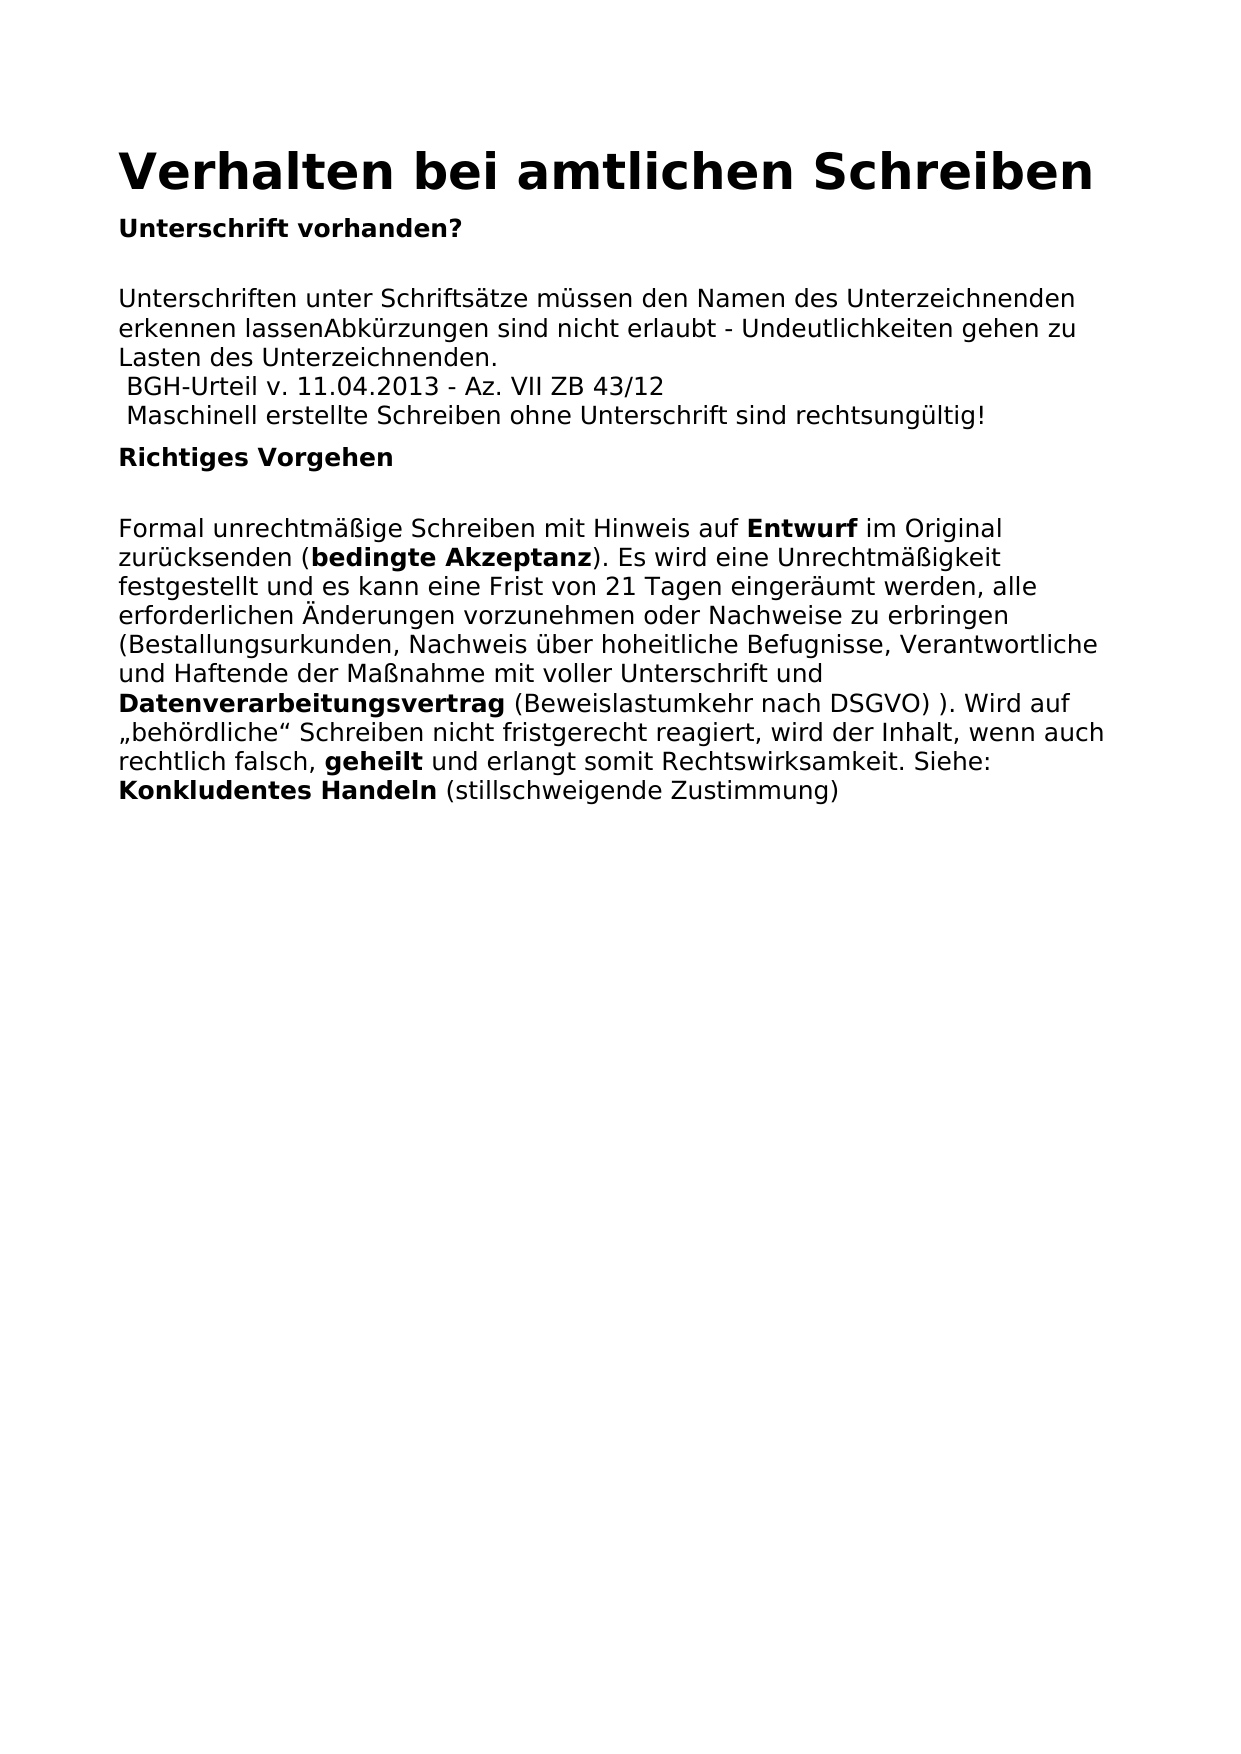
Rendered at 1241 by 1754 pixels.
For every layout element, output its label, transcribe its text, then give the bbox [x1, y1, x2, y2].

text Formal unrechtmäßige Schreiben mit Hinweis auf Entwurf im Original zurücksenden (bedingte Akzeptanz). Es wird eine Unrechtmäßigkeit festgestellt und es kann eine Frist von 21 Tagen eingeräumt werden, alle erforderlichen Änderungen vorzunehmen oder Nachweise zu erbringen (Bestallungsurkunden, Nachweis über hoheitliche Befugnisse, Verantwortliche und Haftende der Maßnahme mit voller Unterschrift und Datenverarbeitungsvertrag (Beweislastumkehr nach DSGVO) ). Wird auf „behördliche“ Schreiben nicht fristgerecht reagiert, wird der Inhalt, wenn auch rechtlich falsch, geheilt und erlangt somit Rechtswirksamkeit. Siehe: Konkludentes Handeln (stillschweigende Zustimmung) [118, 514, 1122, 806]
subtitle Verhalten bei amtlichen Schreiben [118, 143, 1122, 201]
text Unterschrift vorhanden? [118, 214, 1122, 272]
text Richtiges Vorgehen [118, 443, 1122, 501]
text Unterschriften unter Schriftsätze müssen den Namen des Unter­zeich­nenden erkennen lassenAbkürzungen sind nicht erlaubt - Undeutlichkeiten gehen zu Lasten des Unterzeichnenden. BGH-Urteil v. 11.04.2013 - Az. VII ZB 43/12 Maschinell erstellte Schreiben ohne Unterschrift sind rechtsungültig! [118, 285, 1122, 431]
